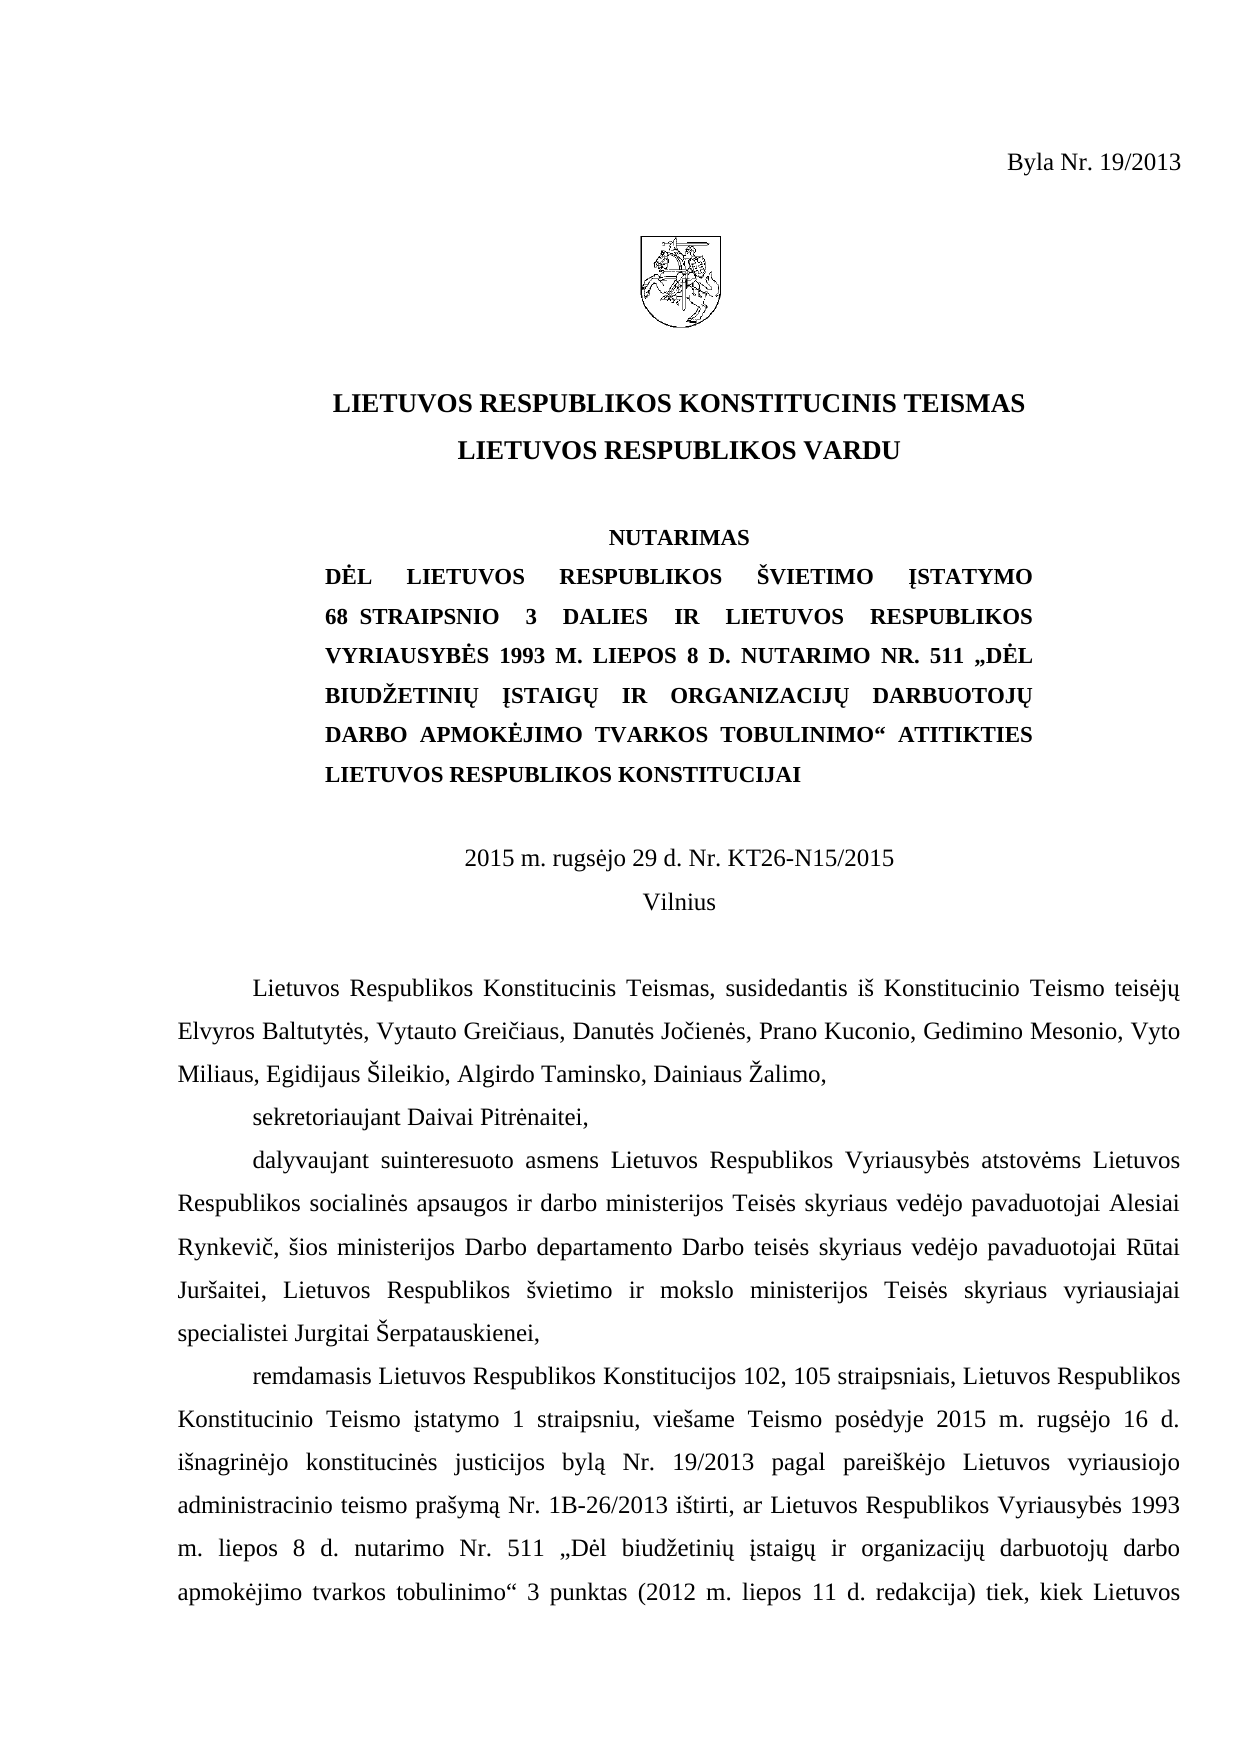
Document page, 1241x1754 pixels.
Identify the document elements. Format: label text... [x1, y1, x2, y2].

text Lietuvos Respublikos Konstitucinis Teismas, susidedantis iš Konstitucinio Teismo teisėjų Elvyros Baltutytės, Vytauto Greičiaus, Danutės Jočienės, Prano Kuconio, Gedimino Mesonio, Vyto Miliaus, Egidijaus Šileikio, Algirdo Taminsko, Dainiaus Žalimo, [177, 973, 1181, 1088]
text LIETUVOS RESPUBLIKOS KONSTITUCINIS TEISMAS [177, 387, 1181, 419]
text Byla Nr. 19/2013 [177, 147, 1181, 176]
text Vilnius [177, 887, 1181, 915]
text 2015 m. rugsėjo 29 d. Nr. KT26-N15/2015 [177, 843, 1181, 872]
text remdamasis Lietuvos Respublikos Konstitucijos 102, 105 straipsniais, Lietuvos Respublikos Konstitucinio Teismo įstatymo 1 straipsniu, viešame Teismo posėdyje 2015 m. rugsėjo 16 d. išnagrinėjo konstitucinės justicijos bylą Nr. 19/2013 pagal pareiškėjo Lietuvos vyriausiojo administracinio teismo prašymą Nr. 1B-26/2013 ištirti, ar Lietuvos Respublikos Vyriausybės 1993 m. liepos 8 d. nutarimo Nr. 511 „Dėl biudžetinių įstaigų ir organizacijų darbuotojų darbo apmokėjimo tvarkos tobulinimo“ 3 punktas (2012 m. liepos 11 d. redakcija) tiek, kiek Lietuvos [177, 1361, 1181, 1605]
text LIETUVOS RESPUBLIKOS VARDU [177, 434, 1181, 465]
text dalyvaujant suinteresuoto asmens Lietuvos Respublikos Vyriausybės atstovėms Lietuvos Respublikos socialinės apsaugos ir darbo ministerijos Teisės skyriaus vedėjo pavaduotojai Alesiai Rynkevič, šios ministerijos Darbo departamento Darbo teisės skyriaus vedėjo pavaduotojai Rūtai Juršaitei, Lietuvos Respublikos švietimo ir mokslo ministerijos Teisės skyriaus vyriausiajai specialistei Jurgitai Šerpatauskienei, [177, 1145, 1181, 1347]
text sekretoriaujant Daivai Pitrėnaitei, [177, 1102, 1181, 1131]
text Dėl LIETUVOS RESPUBLIKOS ŠVIETIMO ĮSTATYMO 68 straipsnio 3 dalies IR LIETUVOS RESPUBLIKOS Vyriausybės 1993 m. liepos 8 d. nutarimo Nr. 511 „Dėl Biudžetinių įstaigų ir organizacijų darbuotojų darbo apmokėjimo tvarkos tobulinimo“ ATITIKTIES LIETUVOS RESPUBLIKOS KONSTITUCIJAI [325, 563, 1033, 787]
text NUTARIMAS [295, 524, 1063, 550]
